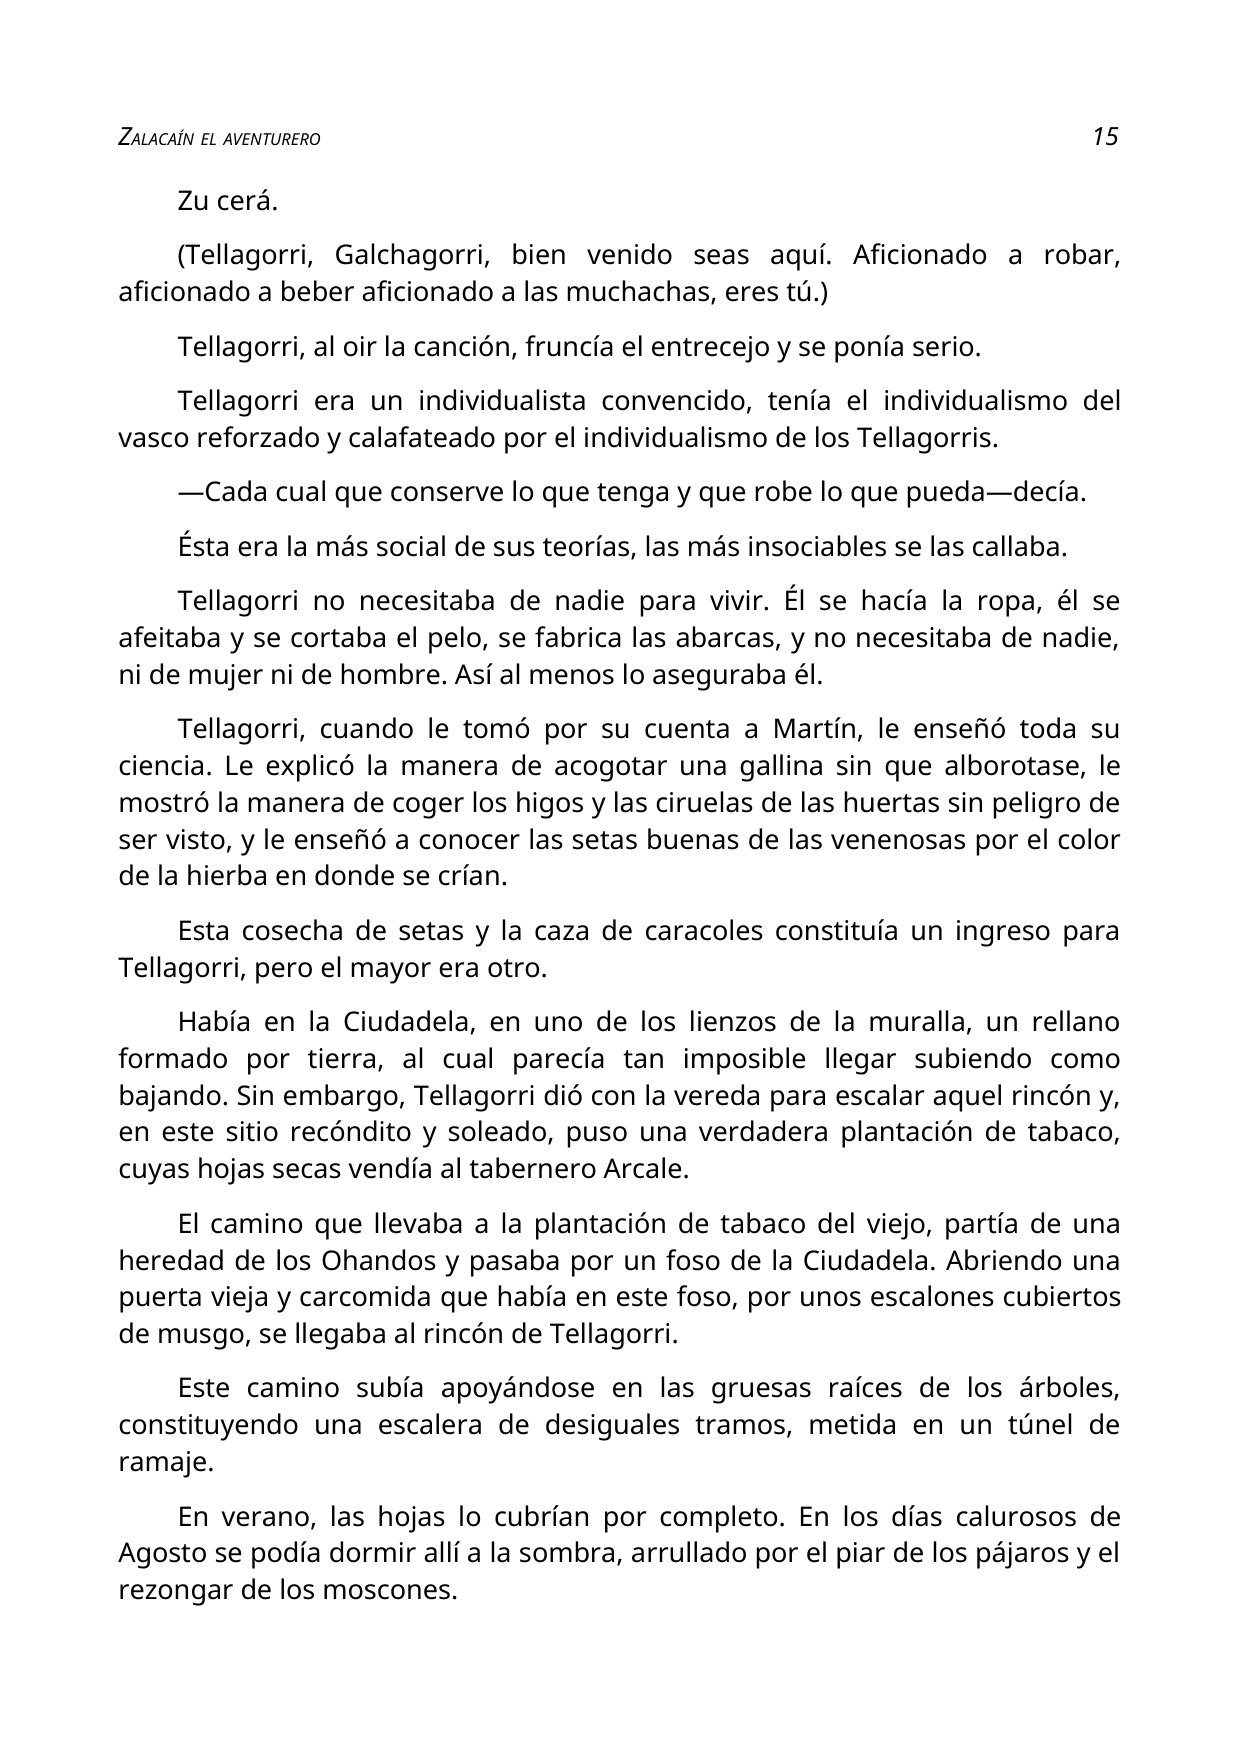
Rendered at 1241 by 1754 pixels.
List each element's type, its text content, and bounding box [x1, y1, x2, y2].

text Había en la Ciudadela, en uno de los lienzos de la muralla, un rellano formado por tierra, al cual parecía tan imposible llegar subiendo como bajando. Sin embargo, Tellagorri dió con la vereda para escalar aquel rincón y, en este sitio recóndito y soleado, puso una verdadera plantación de tabaco, cuyas hojas secas vendía al tabernero Arcale. [118, 1003, 1122, 1187]
text Ésta era la más social de sus teorías, las más insociables se las callaba. [118, 527, 1122, 564]
text (Tellagorri, Galchagorri, bien venido seas aquí. Aficionado a robar, aficionado a beber aficionado a las muchachas, eres tú.) [118, 236, 1122, 309]
text Tellagorri era un individualista convencido, tenía el individualismo del vasco reforzado y calafateado por el individualismo de los Tellagorris. [118, 382, 1122, 455]
text Tellagorri no necesitaba de nadie para vivir. Él se hacía la ropa, él se afeitaba y se cortaba el pelo, se fabrica las abarcas, y no necesitaba de nadie, ni de mujer ni de hombre. Así al menos lo aseguraba él. [118, 582, 1122, 692]
text Tellagorri, cuando le tomó por su cuenta a Martín, le enseñó toda su ciencia. Le explicó la manera de acogotar una gallina sin que alborotase, le mostró la manera de coger los higos y las ciruelas de las huertas sin peligro de ser visto, y le enseñó a conocer las setas buenas de las venenosas por el color de la hierba en donde se crían. [118, 710, 1122, 894]
text En verano, las hojas lo cubrían por completo. En los días calurosos de Agosto se podía dormir allí a la sombra, arrullado por el piar de los pájaros y el rezongar de los moscones. [118, 1497, 1122, 1607]
text Zu cerá. [118, 182, 1122, 218]
text —Cada cual que conserve lo que tenga y que robe lo que pueda—decía. [118, 473, 1122, 510]
text Esta cosecha de setas y la caza de caracoles constituía un ingreso para Tellagorri, pero el mayor era otro. [118, 912, 1122, 985]
text Este camino subía apoyándose en las gruesas raíces de los árboles, constituyendo una escalera de desiguales tramos, metida en un túnel de ramaje. [118, 1369, 1122, 1479]
text Tellagorri, al oir la canción, fruncía el entrecejo y se ponía serio. [118, 327, 1122, 364]
text El camino que llevaba a la plantación de tabaco del viejo, partía de una heredad de los Ohandos y pasaba por un foso de la Ciudadela. Abriendo una puerta vieja y carcomida que había en este foso, por unos escalones cubiertos de musgo, se llegaba al rincón de Tellagorri. [118, 1204, 1122, 1351]
